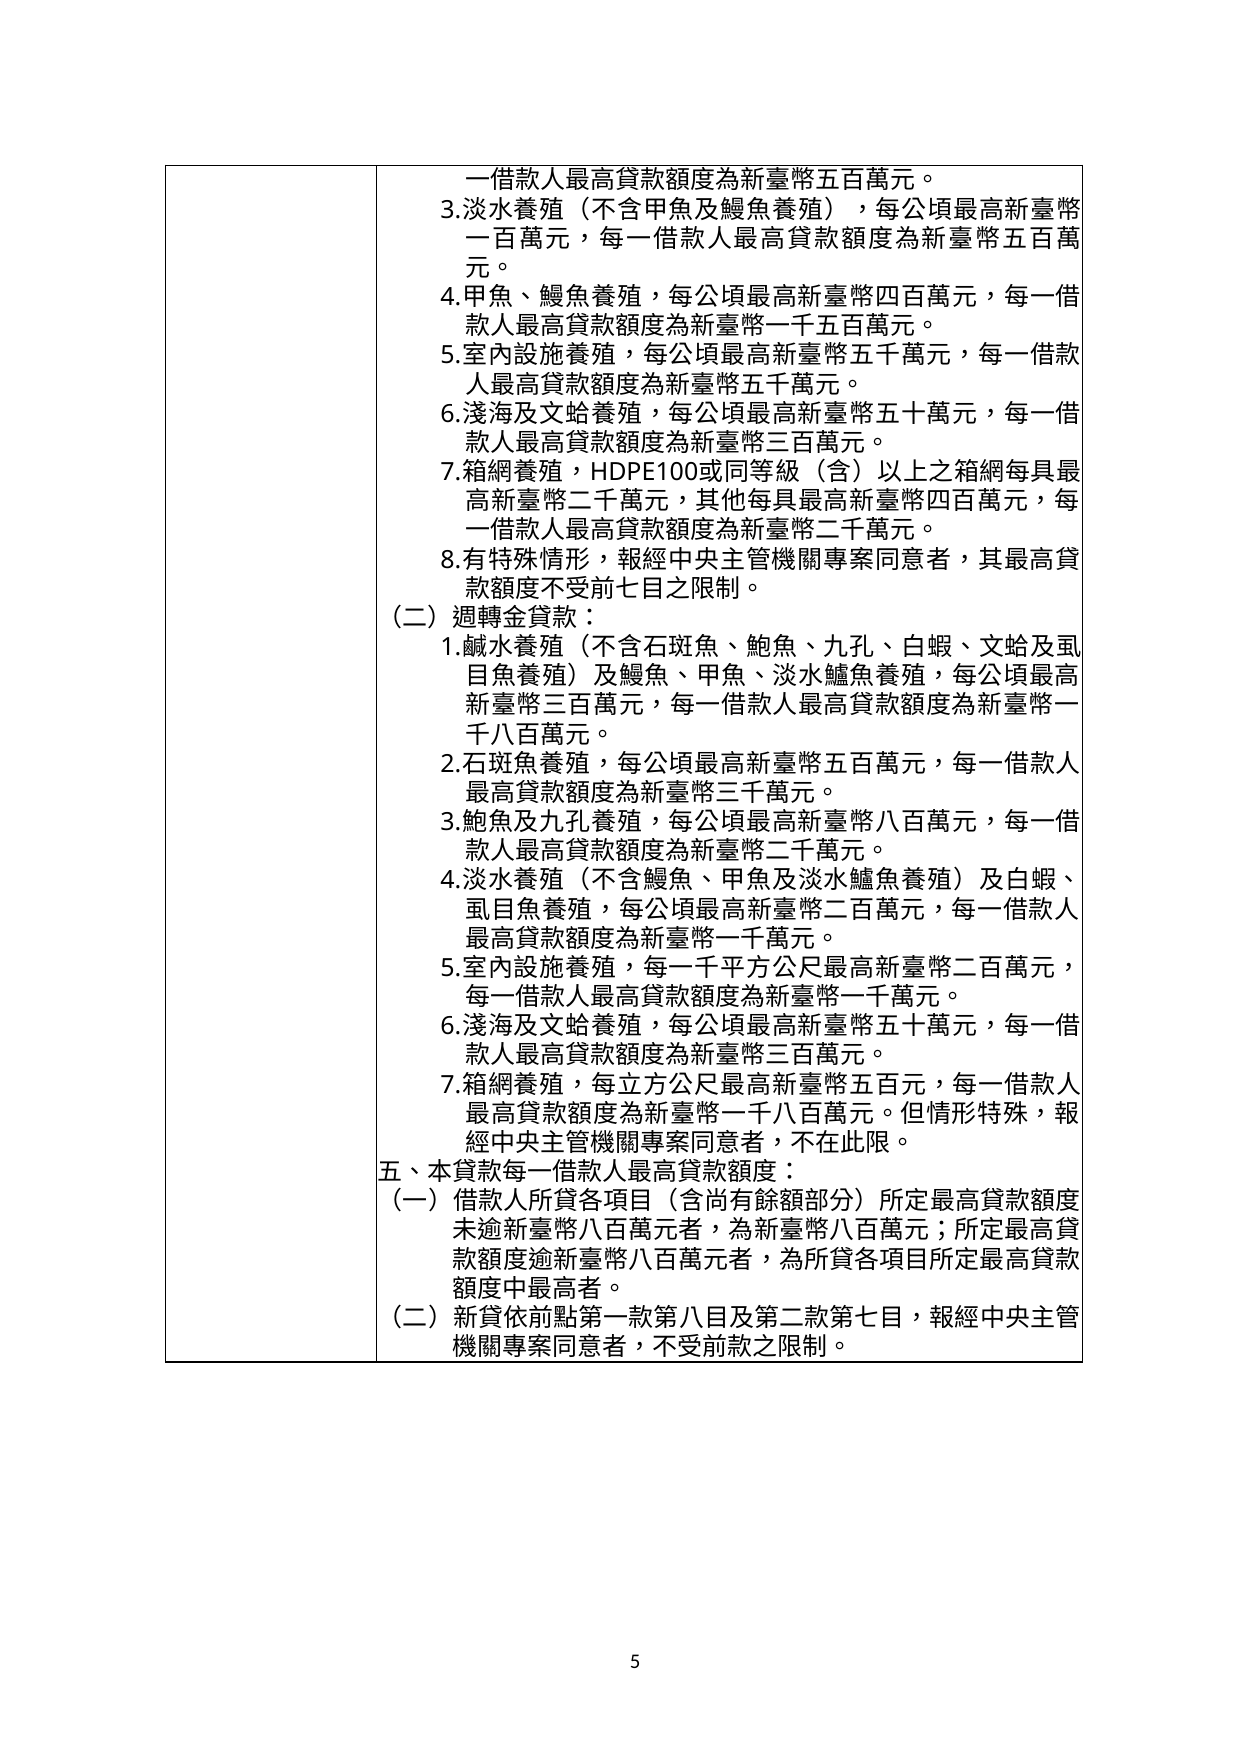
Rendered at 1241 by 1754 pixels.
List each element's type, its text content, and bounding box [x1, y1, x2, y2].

table_cell 一借款人最高貸款額度為新臺幣五百萬元。 3.淡水養殖（不含甲魚及鰻魚養殖），每公頃最高新臺幣一百萬元，每一借款人最高貸款額度為新臺幣五百萬元。 4.甲魚、鰻魚養殖，每公頃最高新臺幣四百萬元，每一借款人最高貸款額度為新臺幣一千五百萬元。 5.室內設施養殖，每公頃最高新臺幣五千萬元，每一借款人最高貸款額度為新臺幣五千萬元。 6.淺海及文蛤養殖，每公頃最高新臺幣五十萬元，每一借款人最高貸款額度為新臺幣三百萬元。 7.箱網養殖，HDPE100或同等級（含）以上之箱網每具最高新臺幣二千萬元，其他每具最高新臺幣四百萬元，每一借款人最高貸款額度為新臺幣二千萬元。 8.有特殊情形，報經中央主管機關專案同意者，其最高貸款額度不受前七目之限制。 （二）週轉金貸款： 1.鹹水養殖（不含石斑魚、鮑魚、九孔、白蝦、文蛤及虱目魚養殖）及鰻魚、甲魚、淡水鱸魚養殖，每公頃最高新臺幣三百萬元，每一借款人最高貸款額度為新臺幣一千八百萬元。 2.石斑魚養殖，每公頃最高新臺幣五百萬元，每一借款人最高貸款額度為新臺幣三千萬元。 3.鮑魚及九孔養殖，每公頃最高新臺幣八百萬元，每一借款人最高貸款額度為新臺幣二千萬元。 4.淡水養殖（不含鰻魚、甲魚及淡水鱸魚養殖）及白蝦、虱目魚養殖，每公頃最高新臺幣二百萬元，每一借款人最高貸款額度為新臺幣一千萬元。 5.室內設施養殖，每一千平方公尺最高新臺幣二百萬元，每一借款人最高貸款額度為新臺幣一千萬元。 6.淺海及文蛤養殖，每公頃最高新臺幣五十萬元，每一借款人最高貸款額度為新臺幣三百萬元。 7.箱網養殖，每立方公尺最高新臺幣五百元，每一借款人最高貸款額度為新臺幣一千八百萬元。但情形特殊，報經中央主管機關專案同意者，不在此限。 五、本貸款每一借款人最高貸款額度： （一）借款人所貸各項目（含尚有餘額部分）所定最高貸款額度未逾新臺幣八百萬元者，為新臺幣八百萬元；所定最高貸款額度逾新臺幣八百萬元者，為所貸各項目所定最高貸款額度中最高者。 （二）新貸依前點第一款第八目及第二款第七目，報經中央主管機關專案同意者，不受前款之限制。 [377, 166, 1082, 1361]
table_cell [166, 166, 376, 1361]
